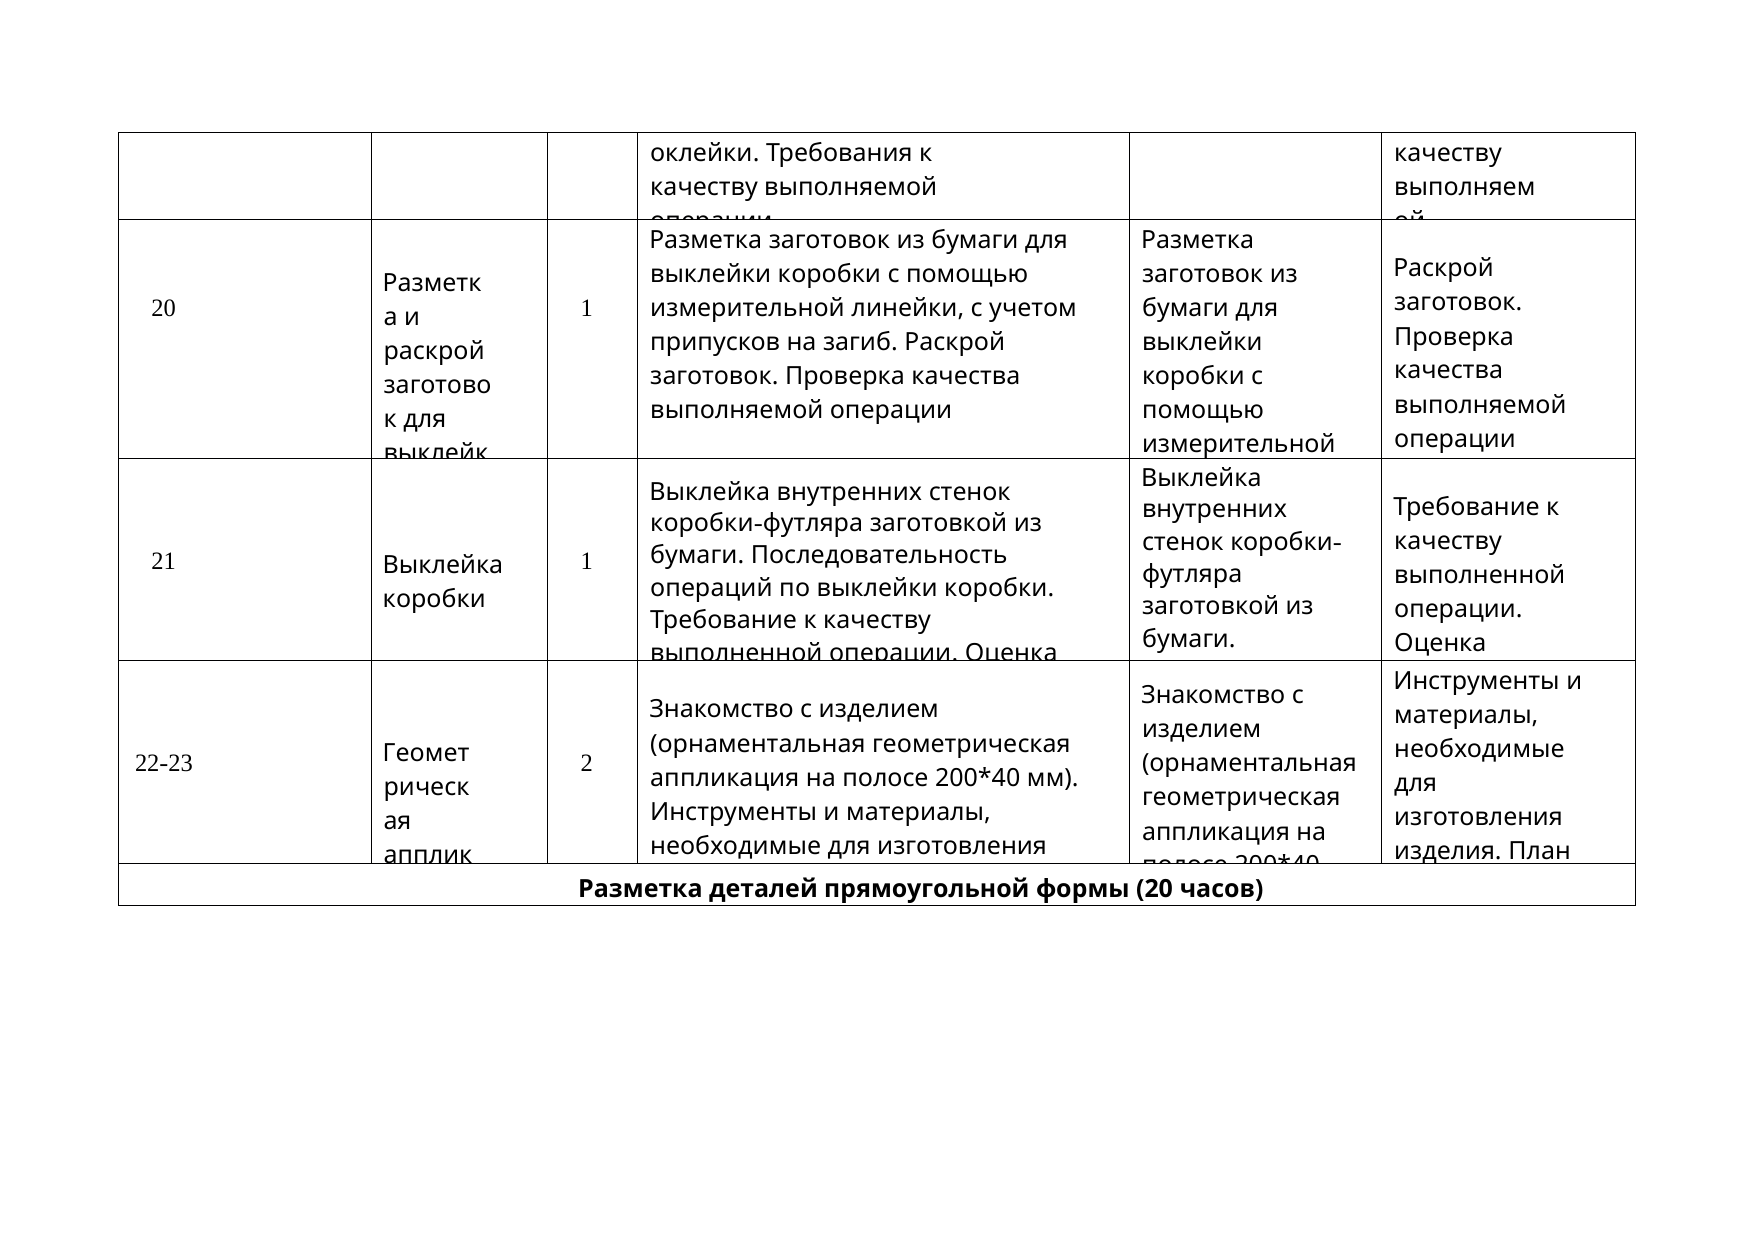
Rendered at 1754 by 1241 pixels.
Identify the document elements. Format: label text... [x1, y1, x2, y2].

table_cell Раскрой заготовок. Проверка качества выполняемой операции [1382, 220, 1635, 458]
table_header оклейки. Требования к качеству выполняемой операции [638, 133, 1129, 219]
table_cell Разметка и раскрой заготовок для выклейки коробки [372, 220, 547, 458]
table_cell Выклейка коробки [372, 459, 547, 660]
table_cell Разметка заготовок из бумаги для выклейки коробки с помощью измерительной линейки, с учетом припусков на загиб. [1130, 220, 1381, 458]
table_cell Выклейка внутренних стенок коробки-футляра заготовкой из бумаги. Последовательность операций по выклейки коробки. Требование к качеству выполненной операции. Оценка готового изделия. [638, 459, 1129, 660]
table_cell 1 [548, 459, 637, 660]
table_header качеству выполняемой операции [1382, 133, 1635, 219]
table_cell Разметка деталей прямоугольной формы (20 часов) [119, 864, 1635, 905]
table_cell Выклейка внутренних стенок коробки-футляра заготовкой из бумаги. Последовательность операций по выклейки коробки. [1130, 459, 1381, 660]
table_cell 21 [119, 459, 371, 660]
table_cell Требование к качеству выполненной операции. Оценка готового изделия. [1382, 459, 1635, 660]
table_cell 20 [119, 220, 371, 458]
table_cell Геометрическая аппликация на полосе [372, 661, 547, 863]
table_header [372, 133, 547, 219]
table_header [548, 133, 637, 219]
table_cell 22-23 [119, 661, 371, 863]
table_header [1130, 133, 1381, 219]
table_cell Знакомство с изделием (орнаментальная геометрическая аппликация на полосе 200*40 мм). Инструменты и материалы, необходимые для изготовления изделия. План изготовления изделия. [638, 661, 1129, 863]
table_cell Инструменты и материалы, необходимые для изготовления изделия. План изготовления изделия. [1382, 661, 1635, 863]
table_cell 1 [548, 220, 637, 458]
table_header [119, 133, 371, 219]
table_cell Разметка заготовок из бумаги для выклейки коробки с помощью измерительной линейки, с учетом припусков на загиб. Раскрой заготовок. Проверка качества выполняемой операции [638, 220, 1129, 458]
table_cell Знакомство с изделием (орнаментальная геометрическая аппликация на полосе 200*40 мм). [1130, 661, 1381, 863]
table_cell 2 [548, 661, 637, 863]
